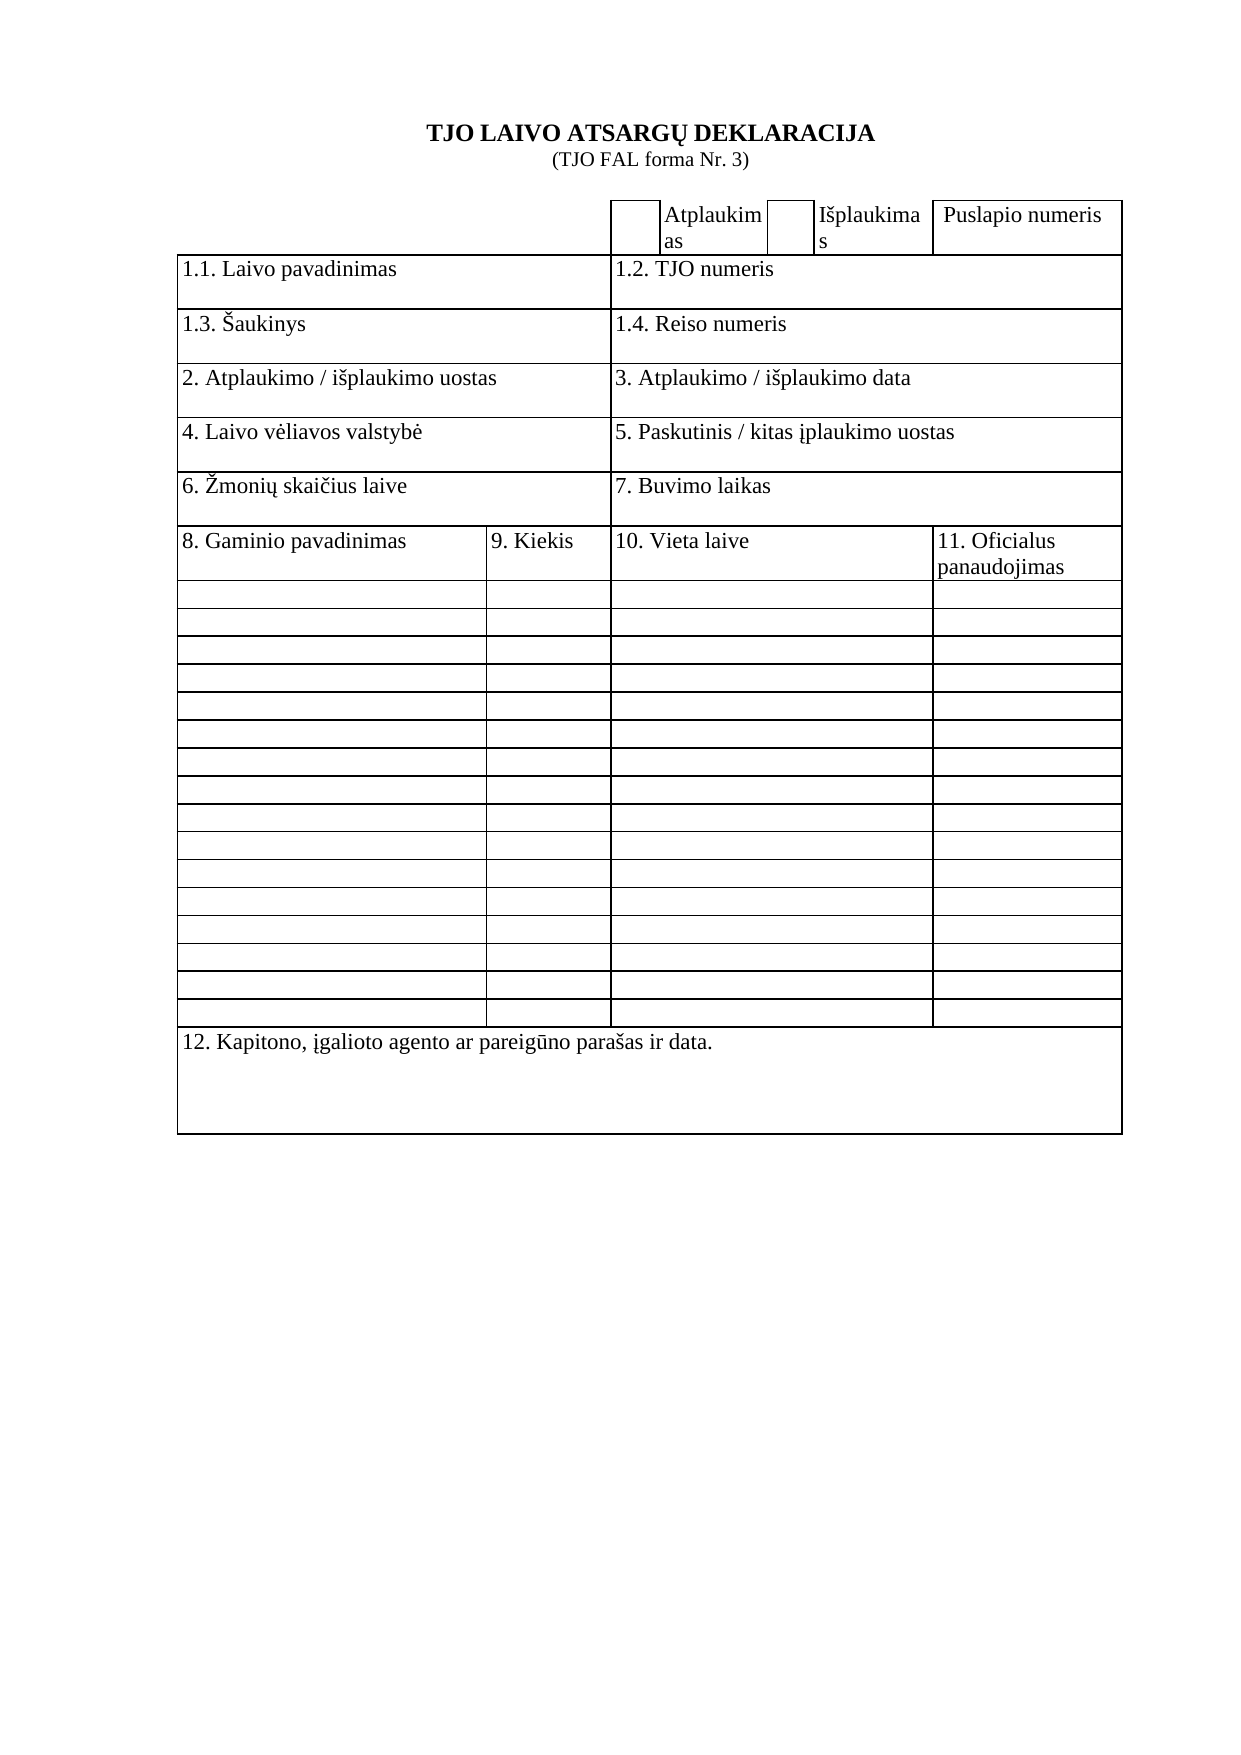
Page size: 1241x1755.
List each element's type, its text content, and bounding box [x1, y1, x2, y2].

table_cell [487, 609, 491, 635]
table_cell [482, 888, 486, 914]
table_cell [482, 609, 486, 635]
table_cell [487, 916, 491, 942]
table_header [768, 201, 813, 254]
table_cell [487, 888, 491, 914]
table_cell [487, 665, 491, 691]
table_cell [487, 637, 491, 663]
table_cell [487, 749, 491, 775]
table_cell [487, 944, 491, 970]
table_cell 5. Paskutinis / kitas įplaukimo uostas [612, 418, 1121, 471]
text (TJO FAL forma Nr. 3) [179, 147, 1122, 171]
table_cell [482, 832, 486, 859]
table_cell 1.2. TJO numeris [612, 256, 1121, 308]
table_cell [482, 749, 486, 775]
table_cell 9. Kiekis [487, 527, 610, 579]
table_cell 1.4. Reiso numeris [612, 310, 1121, 362]
table_header [177, 200, 610, 254]
table_cell [482, 916, 486, 942]
table_cell [482, 637, 486, 663]
table_header Atplaukimas [661, 200, 767, 254]
table_cell [482, 972, 486, 998]
table_cell [487, 805, 491, 831]
table_cell [487, 972, 491, 998]
table_header Puslapio numeris [934, 201, 1121, 254]
table_cell [487, 581, 491, 607]
table_cell [482, 805, 486, 831]
table_cell [482, 693, 486, 719]
table_cell [487, 693, 491, 719]
table_cell [482, 860, 486, 887]
table_cell [482, 581, 486, 607]
table_cell [482, 944, 486, 970]
table_header [612, 201, 659, 254]
text TJO LAIVO ATSARGŲ DEKLARACIJA [179, 118, 1122, 147]
table_cell [482, 665, 486, 691]
table_cell 7. Buvimo laikas [612, 473, 1121, 525]
table_cell 3. Atplaukimo / išplaukimo data [612, 364, 1121, 417]
table_cell [487, 832, 491, 859]
table_cell [487, 777, 491, 803]
table_cell [487, 721, 491, 747]
table_cell [482, 721, 486, 747]
table_header Išplaukimas [815, 200, 932, 254]
table_cell 10. Vieta laive [612, 527, 932, 579]
table_cell [487, 860, 491, 887]
table_cell [487, 1000, 491, 1026]
table_cell [482, 777, 486, 803]
table_cell [482, 1000, 486, 1026]
